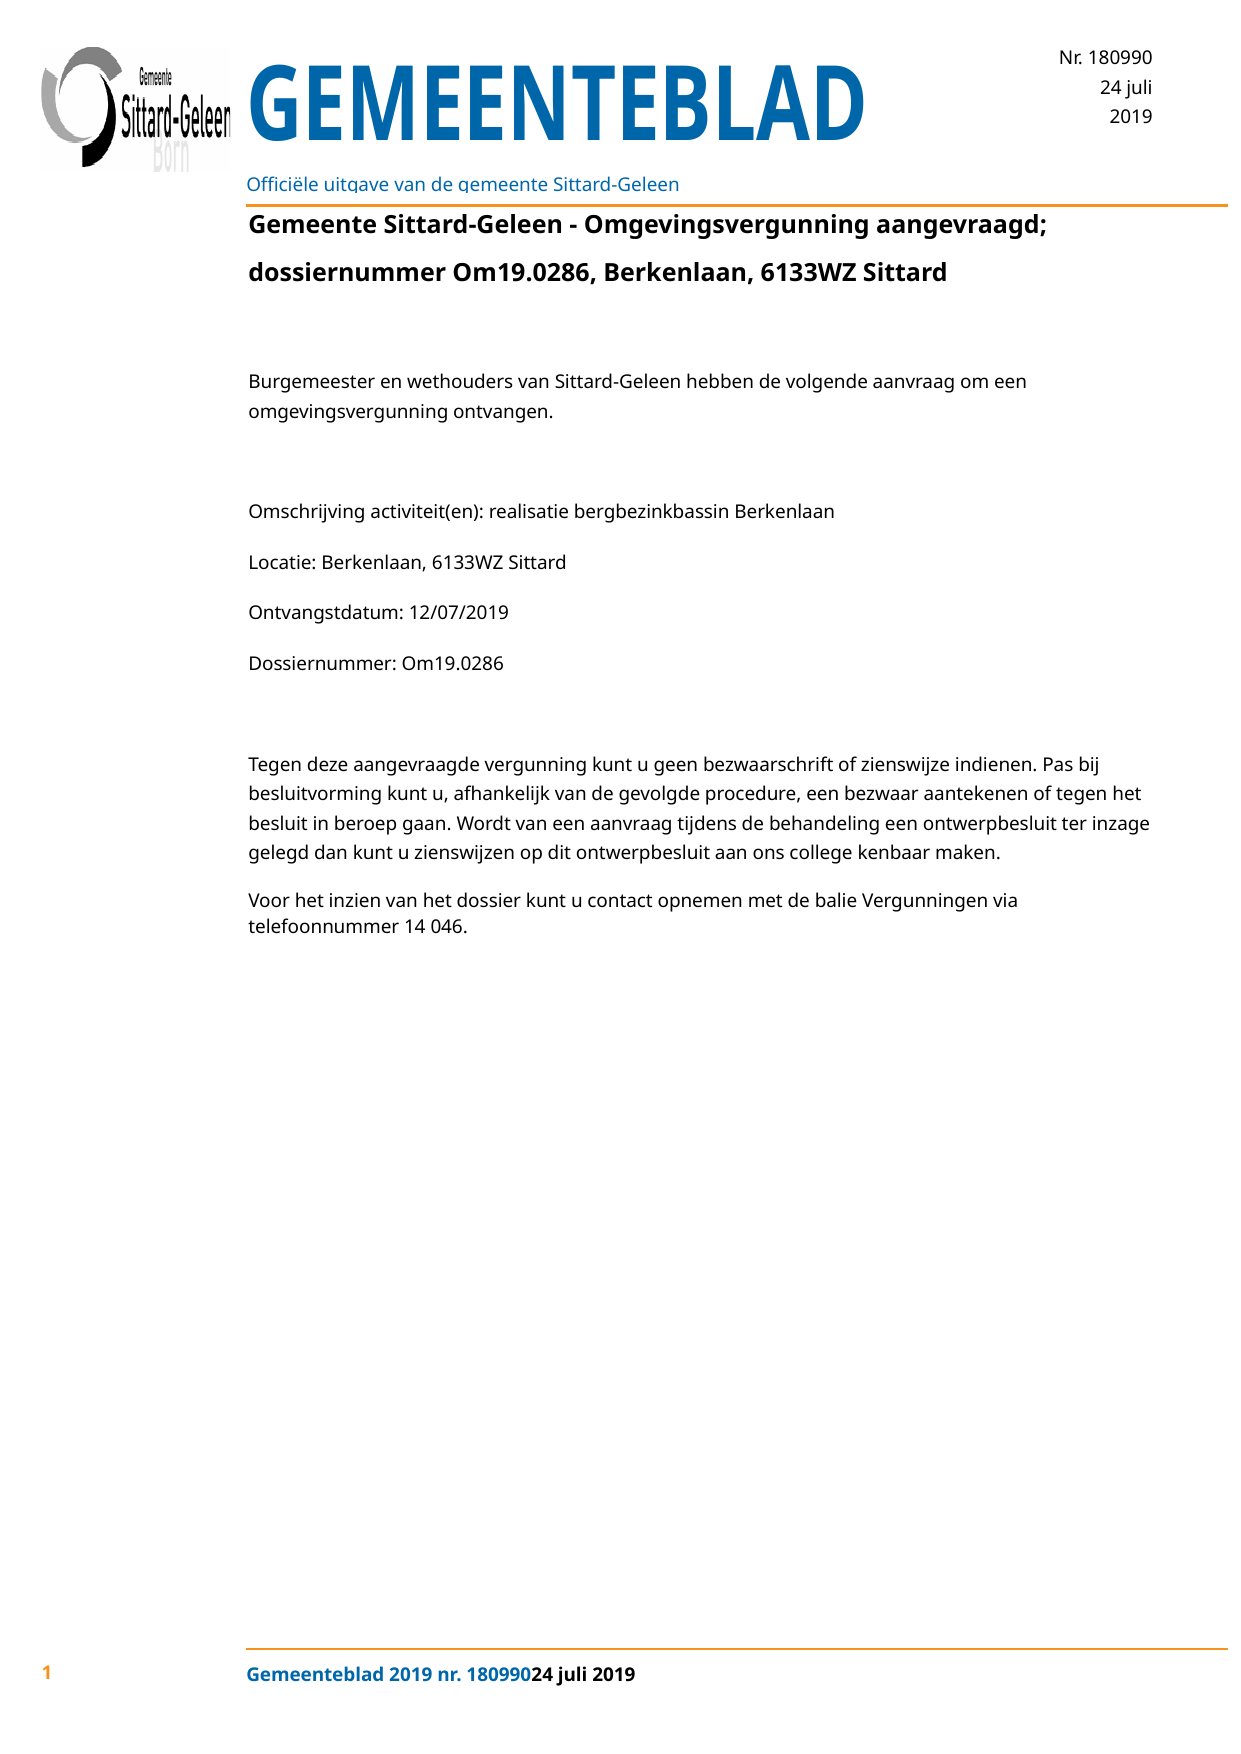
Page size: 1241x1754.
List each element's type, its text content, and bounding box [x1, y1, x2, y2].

text Dossiernummer: Om19.0286 [248, 650, 1152, 676]
text Burgemeester en wethouders van Sittard-Geleen hebben de volgende aanvraag om een omgevingsvergunning ontvangen. [248, 368, 1152, 424]
text Locatie: Berkenlaan, 6133WZ Sittard [248, 549, 1152, 575]
text Voor het inzien van het dossier kunt u contact opnemen met de balie Vergunningen via telefoonnummer 14 046. [248, 887, 1152, 939]
text Omschrijving activiteit(en): realisatie bergbezinkbassin Berkenlaan [248, 499, 1152, 524]
picture [41, 47, 231, 172]
text Tegen deze aangevraagde vergunning kunt u geen bezwaarschrift of zienswijze indienen. Pas bij besluitvorming kunt u, afhankelijk van de gevolgde procedure, een bezwaar aantekenen of tegen het besluit in beroep gaan. Wordt van een aanvraag tijdens de behandeling een ontwerpbesluit ter inzage gelegd dan kunt u zienswijzen op dit ontwerpbesluit aan ons college kenbaar maken. [248, 751, 1152, 865]
text Ontvangstdatum: 12/07/2019 [248, 599, 1152, 625]
text Gemeente Sittard-Geleen - Omgevingsvergunning aangevraagd; dossiernummer Om19.0286, Berkenlaan, 6133WZ Sittard [248, 207, 1152, 288]
